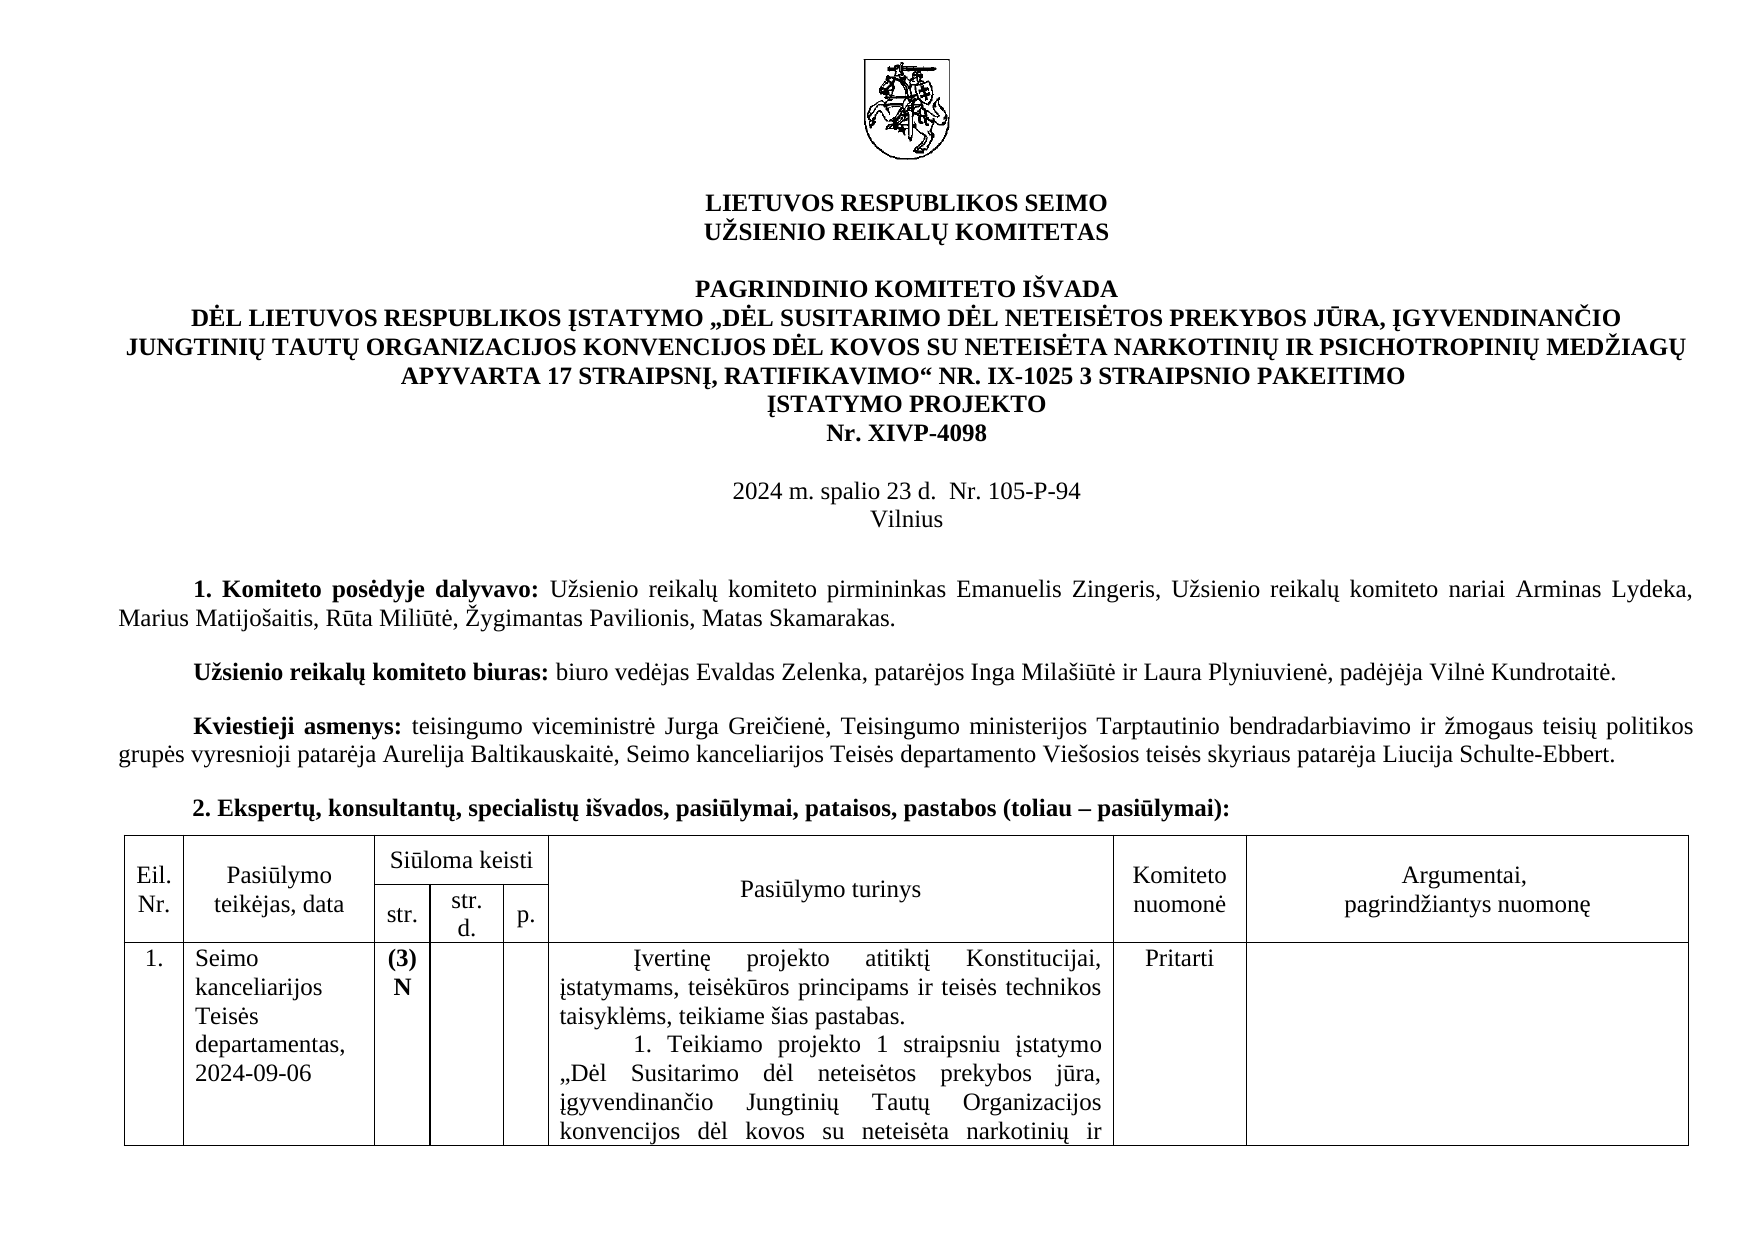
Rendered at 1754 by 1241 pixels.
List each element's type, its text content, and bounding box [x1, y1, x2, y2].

table_cell str. [375, 885, 429, 942]
table_header Komiteto nuomonė [1114, 836, 1246, 942]
table_header Pasiūlymo teikėjas, data [184, 836, 374, 942]
text ĮSTATYMO PROJEKTO [118, 389, 1695, 418]
table_cell [504, 943, 548, 1144]
text Nr. XIVP-4098 [118, 418, 1695, 447]
table_header Siūloma keisti [375, 836, 548, 884]
text Kviestieji asmenys: teisingumo viceministrė Jurga Greičienė, Teisingumo ministerijos Tarptautinio bendradarbiavimo ir žmogaus teisių politikos grupės vyresnioji patarėja Aurelija Baltikauskaitė, Seimo kanceliarijos Teisės departamento Viešosios teisės skyriaus patarėja Liucija Schulte-Ebbert. [118, 711, 1695, 768]
text Užsienio reikalų komiteto biuras: biuro vedėjas Evaldas Zelenka, patarėjos Inga Milašiūtė ir Laura Plyniuvienė, padėjėja Vilnė Kundrotaitė. [118, 657, 1695, 686]
table_cell Seimo kanceliarijos Teisės departamentas, 2024-09-06 [184, 943, 374, 1144]
table_cell Pritarti [1114, 943, 1246, 1144]
table_cell (3)N [375, 943, 429, 1144]
text LIETUVOS RESPUBLIKOS SEIMO [118, 188, 1695, 217]
text 2024 m. spalio 23 d. Nr. 105-P-94 [118, 476, 1695, 504]
table_header Pasiūlymo turinys [549, 836, 1113, 942]
table_cell [431, 943, 503, 1144]
text Vilnius [118, 504, 1695, 533]
text DĖL LIETUVOS RESPUBLIKOS ĮSTATYMO „DĖL SUSITARIMO DĖL NETEISĖTOS PREKYBOS JŪRA, ĮGYVENDINANČIO JUNGTINIŲ TAUTŲ ORGANIZACIJOS KONVENCIJOS DĖL KOVOS SU NETEISĖTA NARKOTINIŲ IR PSICHOTROPINIŲ MEDŽIAGŲ APYVARTA 17 STRAIPSNĮ, RATIFIKAVIMO“ NR. IX-1025 3 STRAIPSNIO PAKEITIMO [118, 303, 1695, 389]
table_cell str. d. [431, 885, 503, 942]
table_cell Įvertinę projekto atitiktį Konstitucijai, įstatymams, teisėkūros principams ir teisės technikos taisyklėms, teikiame šias pastabas. 1. Teikiamo projekto 1 straipsniu įstatymo „Dėl Susitarimo dėl neteisėtos prekybos jūra, įgyvendinančio Jungtinių Tautų Organizacijos konvencijos dėl kovos su neteisėta narkotinių ir [549, 943, 1113, 1144]
table_cell p. [504, 885, 548, 942]
text Užsienio reikalų komitetas [118, 217, 1695, 246]
text 2. Ekspertų, konsultantų, specialistų išvados, pasiūlymai, pataisos, pastabos (toliau – pasiūlymai): [118, 793, 1695, 822]
table_cell [1247, 943, 1688, 1144]
table_header Eil. Nr. [125, 836, 183, 942]
text 1. Komiteto posėdyje dalyvavo: Užsienio reikalų komiteto pirmininkas Emanuelis Zingeris, Užsienio reikalų komiteto nariai Arminas Lydeka, Marius Matijošaitis, Rūta Miliūtė, Žygimantas Pavilionis, Matas Skamarakas. [118, 574, 1695, 632]
table_cell 1. [125, 943, 183, 1144]
subtitle PAGRINDINIO KOMITETO IŠVADA [118, 274, 1695, 303]
table_header Argumentai, pagrindžiantys nuomonę [1247, 836, 1688, 942]
